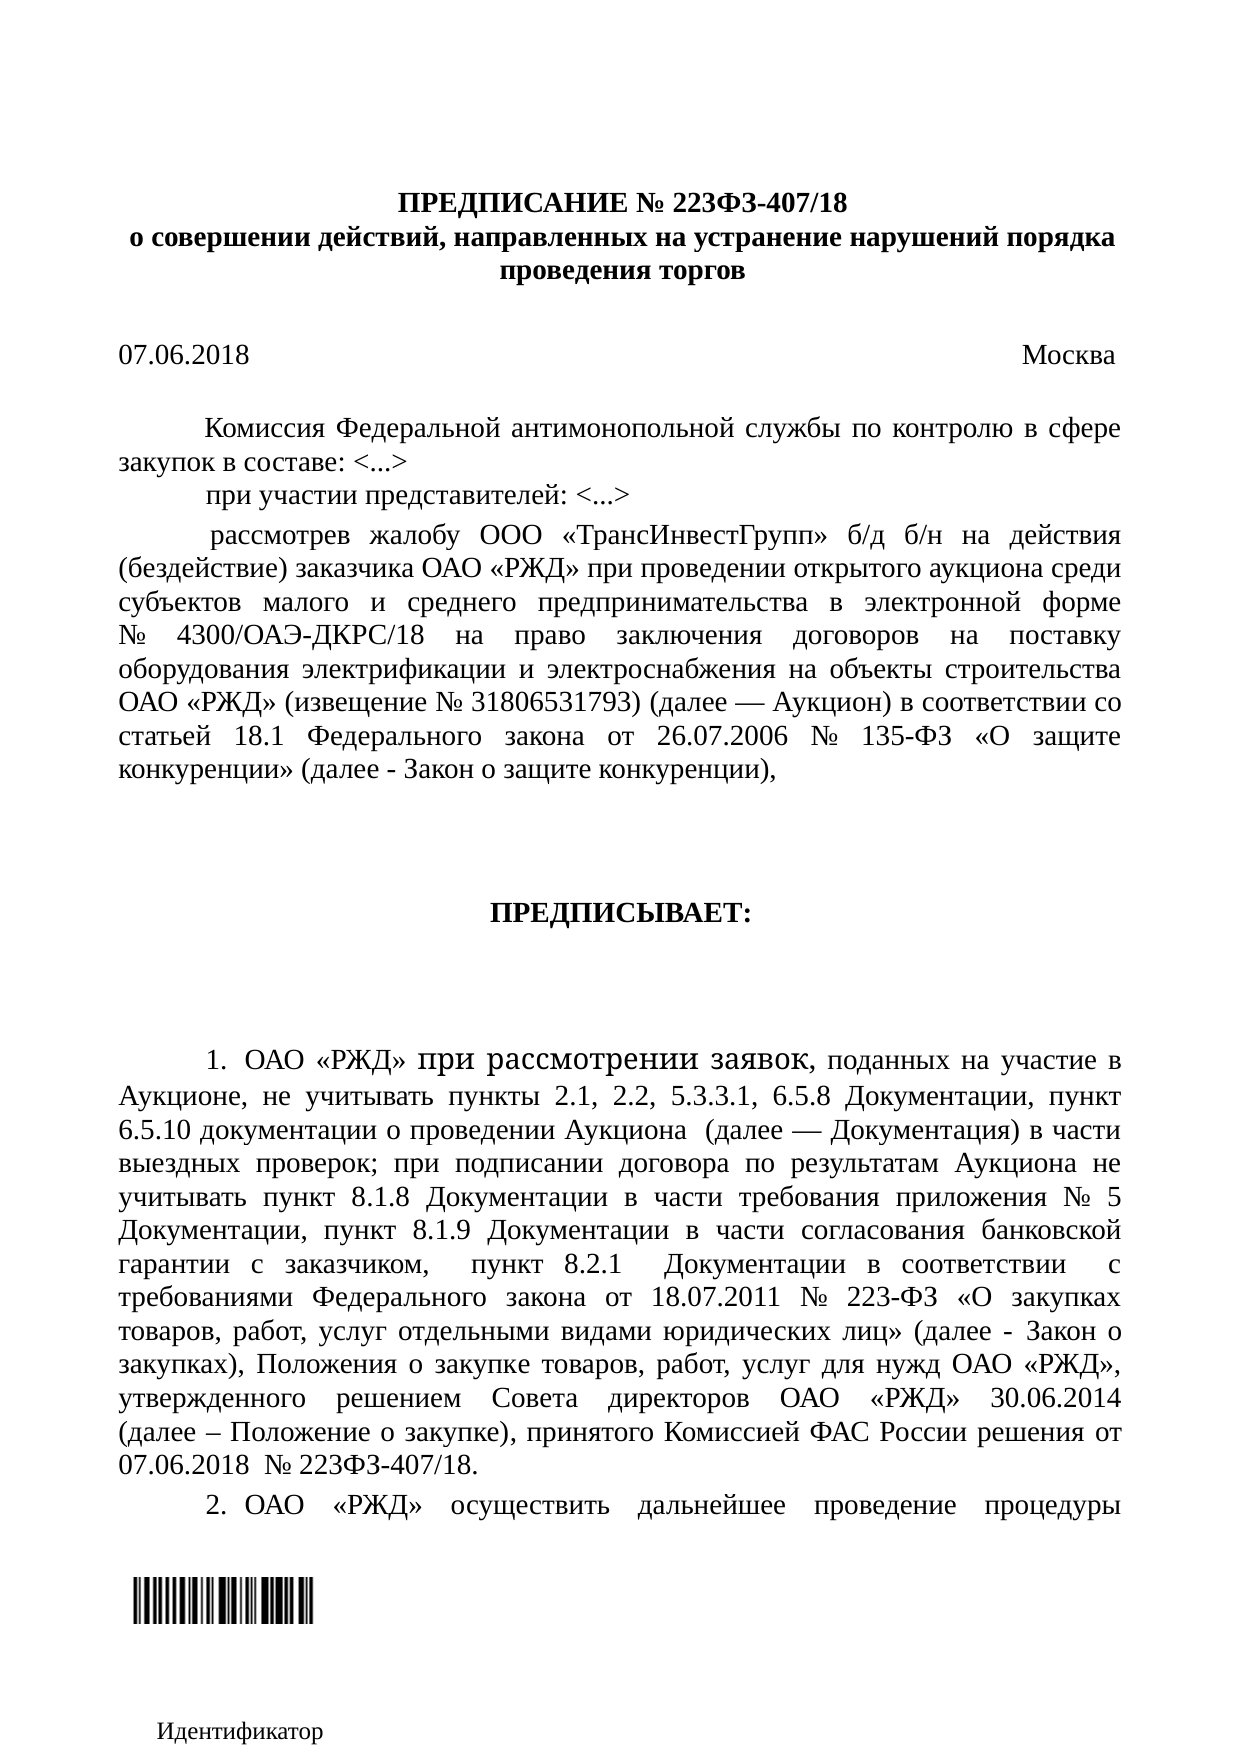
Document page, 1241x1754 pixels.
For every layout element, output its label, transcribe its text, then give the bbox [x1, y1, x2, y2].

picture [118, 1577, 331, 1624]
list ОАО «РЖД» при рассмотрении заявок, поданных на участие в Аукционе, не учитывать пункты 2.1, 2.2, 5.3.3.1, 6.5.8 Документации, пункт 6.5.10 документации о проведении Аукциона (далее — Документация) в части выездных проверок; при подписании договора по результатам Аукциона не учитывать пункт 8.1.8 Документации в части требования приложения № 5 Документации, пункт 8.1.9 Документации в части согласования банковской гарантии с заказчиком, пункт 8.2.1 Документации в соответствии с требованиями Федерального закона от 18.07.2011 № 223-ФЗ «О закупках товаров, работ, услуг отдельными видами юридических лиц» (далее - Закон о закупках), Положения о закупке товаров, работ, услуг для нужд ОАО «РЖД», утвержденного решением Совета директоров ОАО «РЖД» 30.06.2014 (далее – Положение о закупке), принятого Комиссией ФАС России решения от 07.06.2018 № 223ФЗ-407/18. [118, 1039, 1122, 1481]
text ПРЕДПИСАНИЕ № 223ФЗ-407/18 [123, 185, 1122, 219]
text ПРЕДПИСЫВАЕТ: [118, 895, 1122, 929]
text при участии представителей: <...> [118, 477, 1122, 511]
text 07.06.2018 Москва [118, 337, 1122, 371]
text Комиссия Федеральной антимонопольной службы по контролю в сфере закупок в составе: <...> [118, 410, 1122, 477]
list ОАО «РЖД» осуществить дальнейшее проведение процедуры [118, 1487, 1122, 1520]
text о совершении действий, направленных на устранение нарушений порядка проведения торгов [123, 219, 1122, 286]
text рассмотрев жалобу ООО «ТрансИнвестГрупп» б/д б/н на действия (бездействие) заказчика ОАО «РЖД» при проведении открытого аукциона среди субъектов малого и среднего предпринимательства в электронной форме № 4300/ОАЭ-ДКРС/18 на право заключения договоров на поставку оборудования электрификации и электроснабжения на объекты строительства ОАО «РЖД» (извещение № 31806531793) (далее — Аукцион) в соответствии со статьей 18.1 Федерального закона от 26.07.2006 № 135-ФЗ «О защите конкуренции» (далее - Закон о защите конкуренции), [118, 517, 1122, 785]
